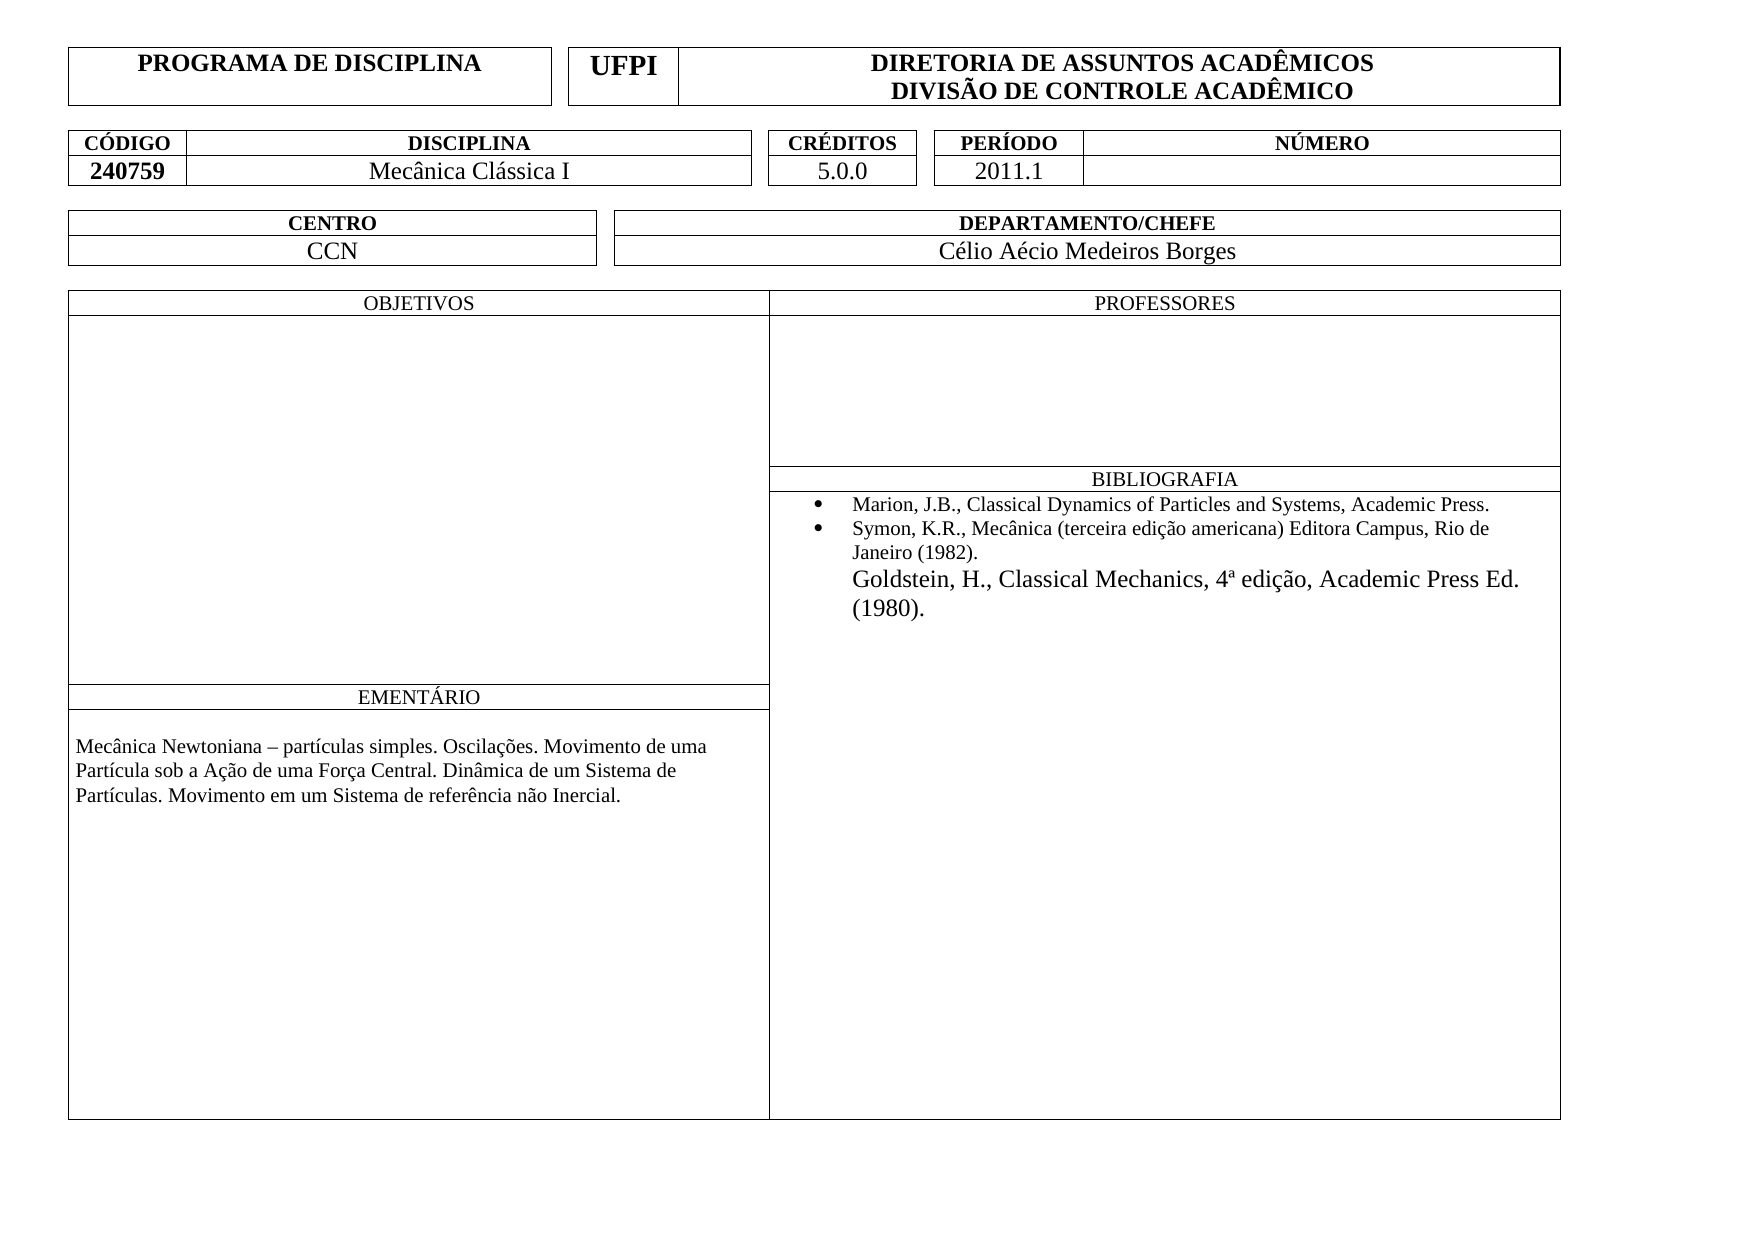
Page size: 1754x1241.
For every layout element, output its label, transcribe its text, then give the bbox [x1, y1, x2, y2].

table_cell Célio Aécio Medeiros Borges [615, 236, 1560, 265]
table_header PERÍODO [935, 131, 1083, 155]
table_cell [770, 316, 1560, 466]
table_header PROGRAMA DE DISCIPLINA [69, 48, 551, 105]
table_cell EMENTÁRIO [69, 685, 769, 709]
table_header [552, 47, 568, 105]
table_cell [752, 155, 768, 185]
table_header DIRETORIA DE ASSUNTOS ACADÊMICOS DIVISÃO DE CONTROLE ACADÊMICO [679, 48, 1559, 105]
table_header CENTRO [69, 211, 596, 235]
table_cell [69, 316, 769, 466]
table_cell [69, 491, 769, 684]
table_header CÓDIGO [69, 131, 186, 155]
table_cell 2011.1 [935, 156, 1083, 185]
table_cell [770, 684, 1560, 709]
table_header [597, 210, 614, 235]
table_header NÚMERO [1084, 131, 1560, 155]
table_cell BIBLIOGRAFIA [770, 467, 1560, 491]
table_cell 240759 [69, 156, 186, 185]
table_header [752, 130, 768, 155]
table_cell [597, 235, 614, 265]
table_cell [1084, 156, 1560, 185]
table_header DEPARTAMENTO/CHEFE [615, 211, 1560, 235]
table_header [917, 130, 934, 155]
table_header DISCIPLINA [187, 131, 751, 155]
table_cell Mecânica Clássica I [187, 156, 751, 185]
table_header UFPI [569, 48, 678, 105]
table_header CRÉDITOS [769, 131, 916, 155]
table_cell [770, 709, 1560, 1119]
table_header OBJETIVOS [69, 291, 769, 315]
table_cell Marion, J.B., Classical Dynamics of Particles and Systems, Academic Press. Symon, K.R., Mecânica (terceira edição americana) Editora Campus, Rio de Janeiro (1982). Goldstein, H., Classical Mechanics, 4ª edição, Academic Press Ed. (1980). [770, 492, 1560, 684]
table_cell [917, 155, 934, 185]
table_header PROFESSORES [770, 291, 1560, 315]
table_cell [69, 466, 769, 491]
table_cell 5.0.0 [769, 156, 916, 185]
table_cell Mecânica Newtoniana – partículas simples. Oscilações. Movimento de uma Partícula sob a Ação de uma Força Central. Dinâmica de um Sistema de Partículas. Movimento em um Sistema de referência não Inercial. [69, 710, 769, 1119]
table_cell CCN [69, 236, 596, 265]
